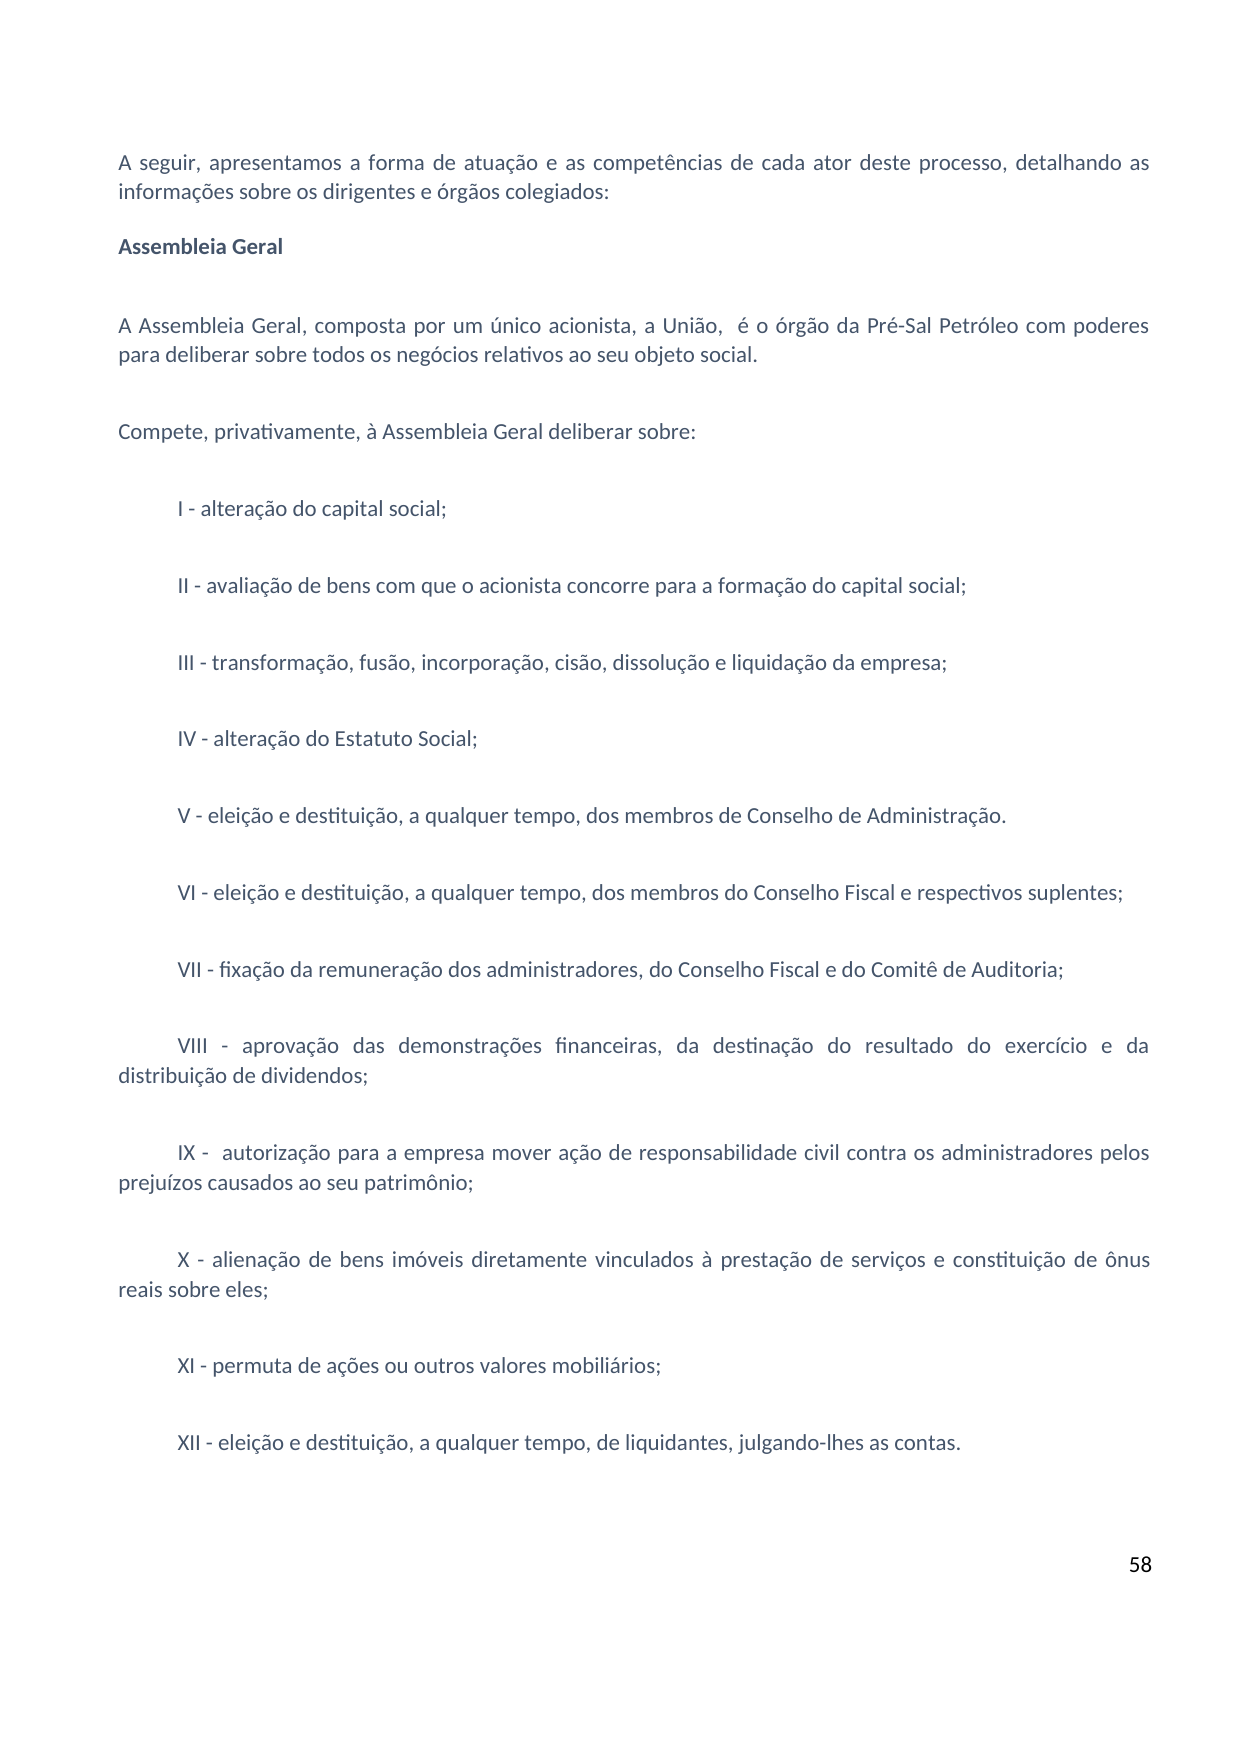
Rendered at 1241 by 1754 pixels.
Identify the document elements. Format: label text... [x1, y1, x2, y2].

text V - eleição e destituição, a qualquer tempo, dos membros de Conselho de Administração. [118, 801, 1152, 829]
text VII - fixação da remuneração dos administradores, do Conselho Fiscal e do Comitê de Auditoria; [118, 955, 1152, 983]
text Compete, privativamente, à Assembleia Geral deliberar sobre: [118, 417, 1152, 445]
text A Assembleia Geral, composta por um único acionista, a União, é o órgão da Pré-Sal Petróleo com poderes para deliberar sobre todos os negócios relativos ao seu objeto social. [118, 311, 1152, 369]
text VIII - aprovação das demonstrações financeiras, da destinação do resultado do exercício e da distribuição de dividendos; [118, 1032, 1152, 1089]
text II - avaliação de bens com que o acionista concorre para a formação do capital social; [118, 571, 1152, 599]
text I - alteração do capital social; [118, 494, 1152, 522]
text III - transformação, fusão, incorporação, cisão, dissolução e liquidação da empresa; [118, 648, 1152, 676]
text XI - permuta de ações ou outros valores mobiliários; [118, 1352, 1152, 1379]
text IX - autorização para a empresa mover ação de responsabilidade civil contra os administradores pelos prejuízos causados ao seu patrimônio; [118, 1138, 1152, 1196]
text VI - eleição e destituição, a qualquer tempo, dos membros do Conselho Fiscal e respectivos suplentes; [118, 878, 1152, 906]
text XII - eleição e destituição, a qualquer tempo, de liquidantes, julgando-lhes as contas. [118, 1428, 1152, 1456]
text Assembleia Geral [118, 232, 1152, 260]
text A seguir, apresentamos a forma de atuação e as competências de cada ator deste processo, detalhando as informações sobre os dirigentes e órgãos colegiados: [118, 148, 1152, 206]
text IV - alteração do Estatuto Social; [118, 724, 1152, 752]
text X - alienação de bens imóveis diretamente vinculados à prestação de serviços e constituição de ônus reais sobre eles; [118, 1245, 1152, 1303]
